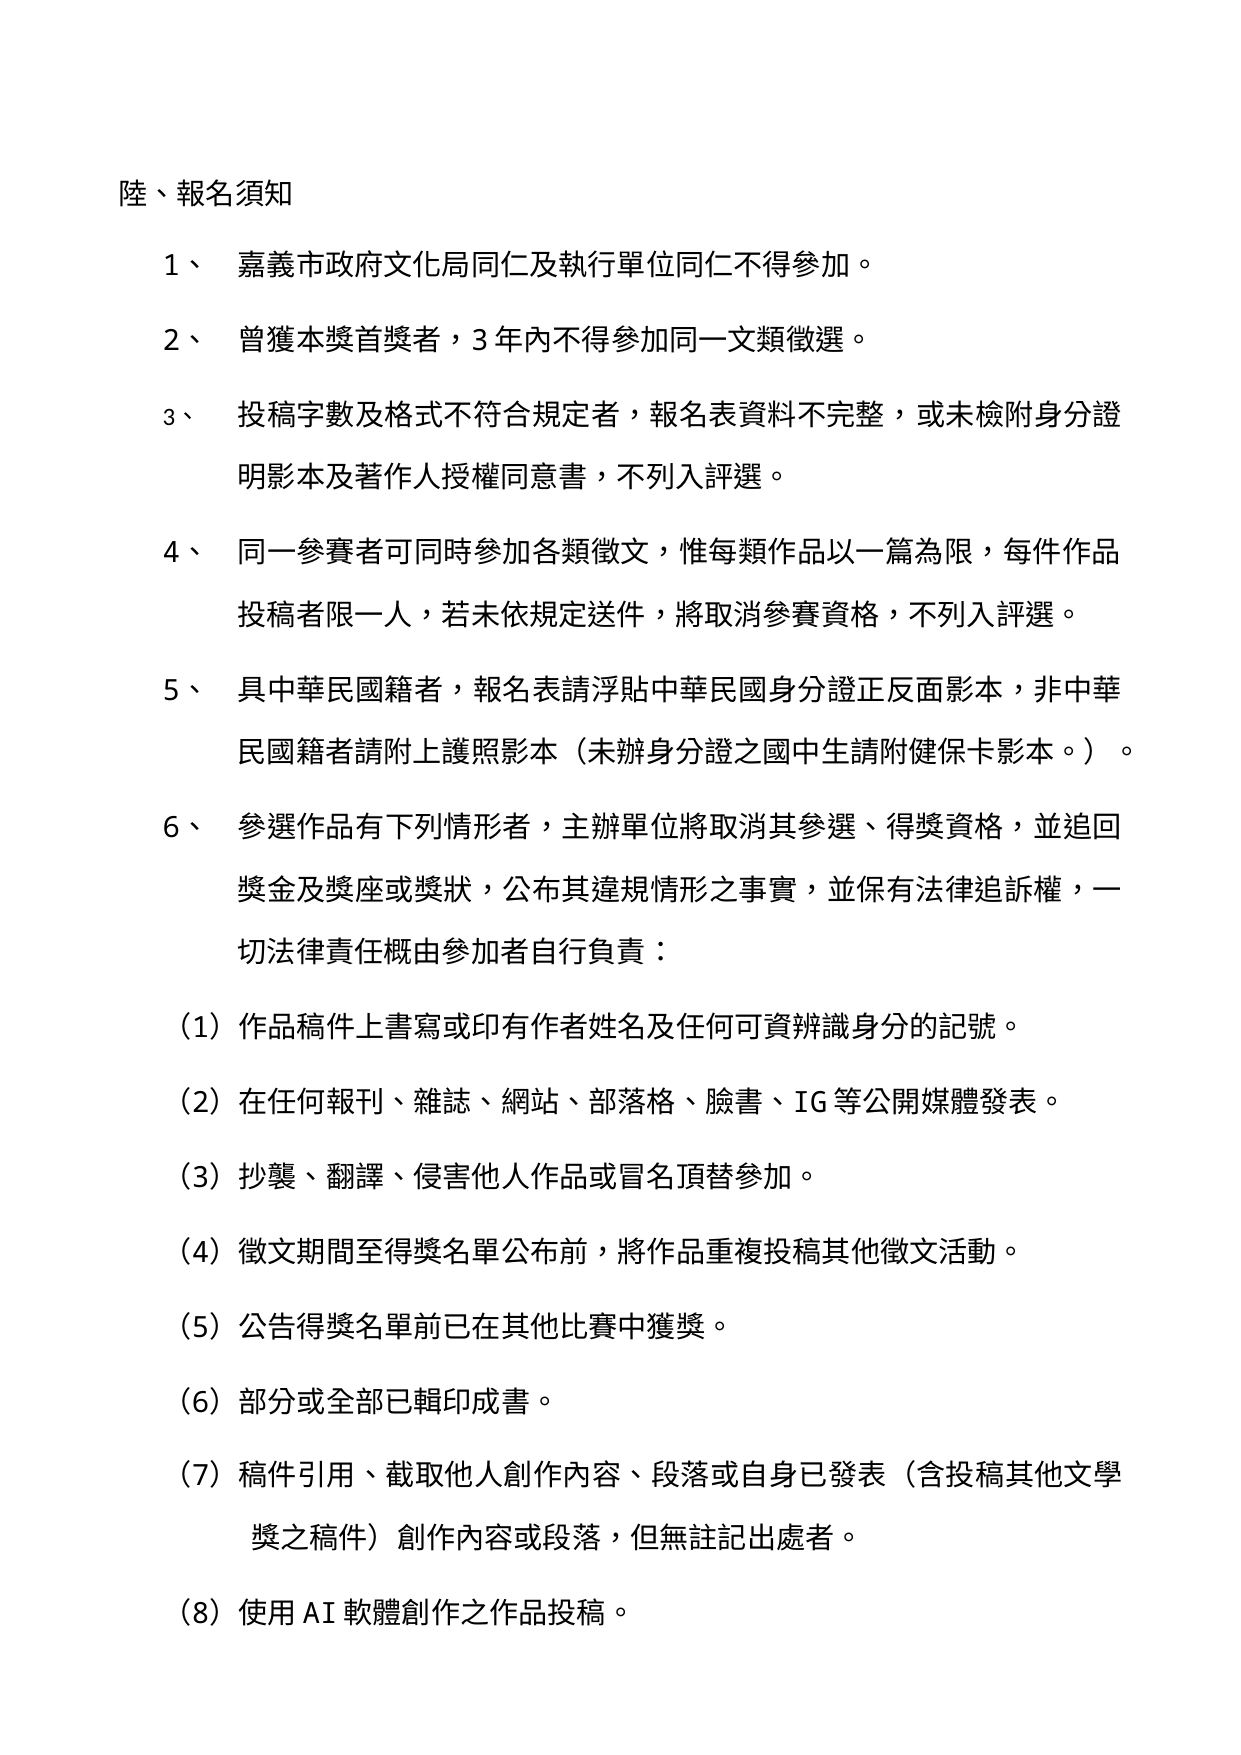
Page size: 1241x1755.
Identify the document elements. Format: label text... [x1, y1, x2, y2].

list 公告得獎名單前已在其他比賽中獲獎。 [162, 1288, 1122, 1350]
list 部分或全部已輯印成書。 [162, 1363, 1122, 1425]
list 參選作品有下列情形者，主辦單位將取消其參選、得獎資格，並追回獎金及獎座或獎狀，公布其違規情形之事實，並保有法律追訴權，一切法律責任概由參加者自行負責： [162, 788, 1122, 975]
list 同一參賽者可同時參加各類徵文，惟每類作品以一篇為限，每件作品投稿者限一人，若未依規定送件，將取消參賽資格，不列入評選。 [162, 513, 1122, 638]
list 報名須知 [118, 170, 1122, 213]
list 投稿字數及格式不符合規定者，報名表資料不完整，或未檢附身分證明影本及著作人授權同意書，不列入評選。 [162, 375, 1122, 500]
list 在任何報刊、雜誌、網站、部落格、臉書、IG等公開媒體發表。 [162, 1063, 1122, 1125]
list 徵文期間至得獎名單公布前，將作品重複投稿其他徵文活動。 [162, 1213, 1122, 1275]
list 稿件引用、截取他人創作內容、段落或自身已發表（含投稿其他文學獎之稿件）創作內容或段落，但無註記出處者。 [162, 1436, 1122, 1561]
list 具中華民國籍者，報名表請浮貼中華民國身分證正反面影本，非中華民國籍者請附上護照影本（未辦身分證之國中生請附健保卡影本。）。 [162, 650, 1122, 775]
list 作品稿件上書寫或印有作者姓名及任何可資辨識身分的記號。 [162, 988, 1122, 1050]
list 使用AI軟體創作之作品投稿。 [162, 1573, 1122, 1636]
list 嘉義市政府文化局同仁及執行單位同仁不得參加。 [162, 225, 1122, 288]
list 曾獲本獎首獎者，3年內不得參加同一文類徵選。 [162, 300, 1122, 363]
list 抄襲、翻譯、侵害他人作品或冒名頂替參加。 [162, 1138, 1122, 1200]
